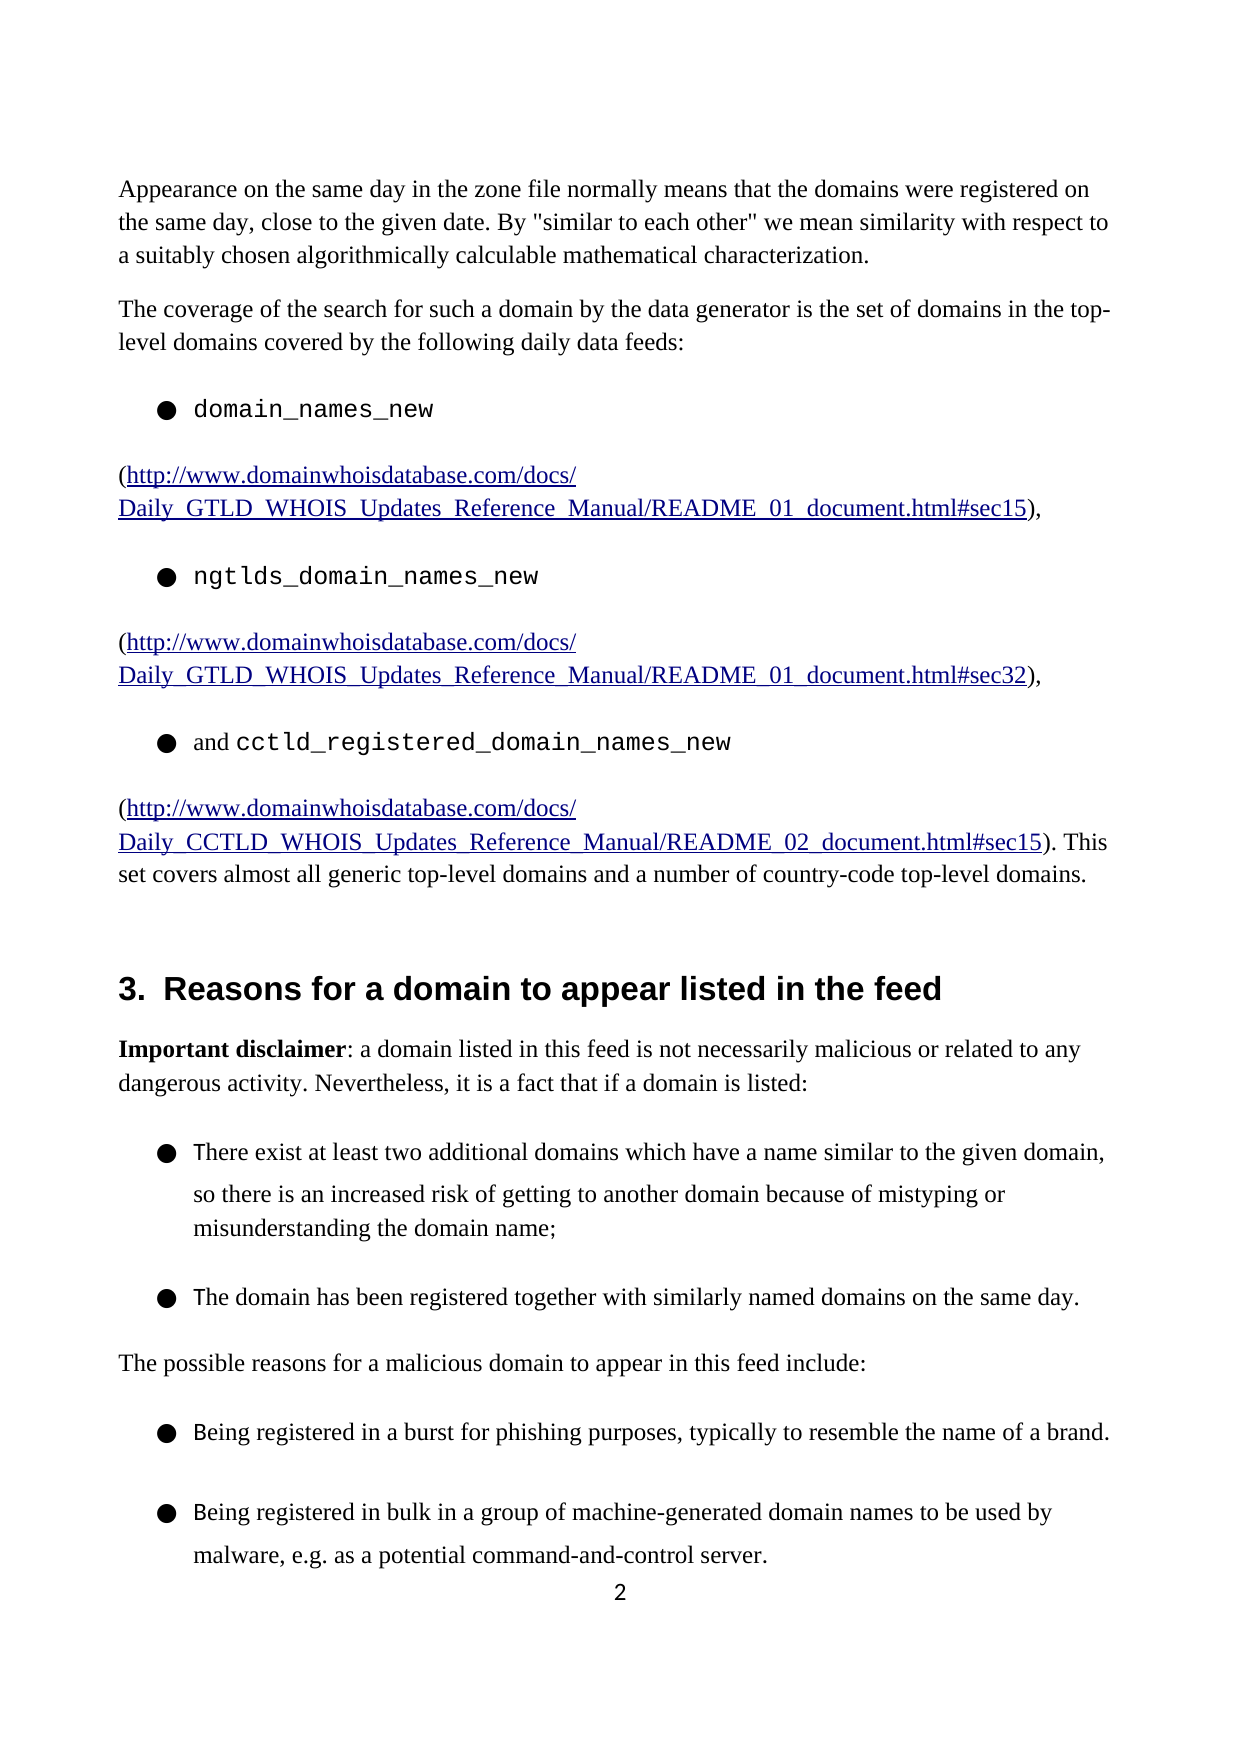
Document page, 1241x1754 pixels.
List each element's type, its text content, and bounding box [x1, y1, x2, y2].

list ngtlds_domain_names_new [156, 547, 1122, 598]
list There exist at least two additional domains which have a name similar to the given domain, so there is an increased risk of getting to another domain because of mistyping or misunderstanding the domain name; [156, 1123, 1122, 1243]
list domain_names_new [156, 381, 1122, 432]
list Being registered in bulk in a group of machine-generated domain names to be used by malware, e.g. as a potential command-and-control server. [156, 1483, 1122, 1569]
list Being registered in a burst for phishing purposes, typically to resemble the name of a brand. [156, 1403, 1122, 1455]
text (http://www.domainwhoisdatabase.com/docs/Daily_GTLD_WHOIS_Updates_Reference_Manual/README_01_document.html#sec32), [118, 627, 1122, 689]
text Appearance on the same day in the zone file normally means that the domains were registered on the same day, close to the given date. By "similar to each other" we mean similarity with respect to a suitably chosen algorithmically calculable mathematical characterization. [118, 174, 1122, 269]
text The possible reasons for a malicious domain to appear in this feed include: [118, 1348, 1122, 1378]
subtitle Reasons for a domain to appear listed in the feed [118, 969, 1122, 1008]
text (http://www.domainwhoisdatabase.com/docs/Daily_GTLD_WHOIS_Updates_Reference_Manual/README_01_document.html#sec15), [118, 460, 1122, 522]
text Important disclaimer: a domain listed in this feed is not necessarily malicious or related to any dangerous activity. Nevertheless, it is a fact that if a domain is listed: [118, 1034, 1122, 1098]
list and cctld_registered_domain_names_new [156, 714, 1122, 765]
text The coverage of the search for such a domain by the data generator is the set of domains in the top-level domains covered by the following daily data feeds: [118, 294, 1122, 356]
text (http://www.domainwhoisdatabase.com/docs/Daily_CCTLD_WHOIS_Updates_Reference_Manual/README_02_document.html#sec15). This set covers almost all generic top-level domains and a number of country-code top-level domains. [118, 793, 1122, 888]
list The domain has been registered together with similarly named domains on the same day. [156, 1268, 1122, 1319]
